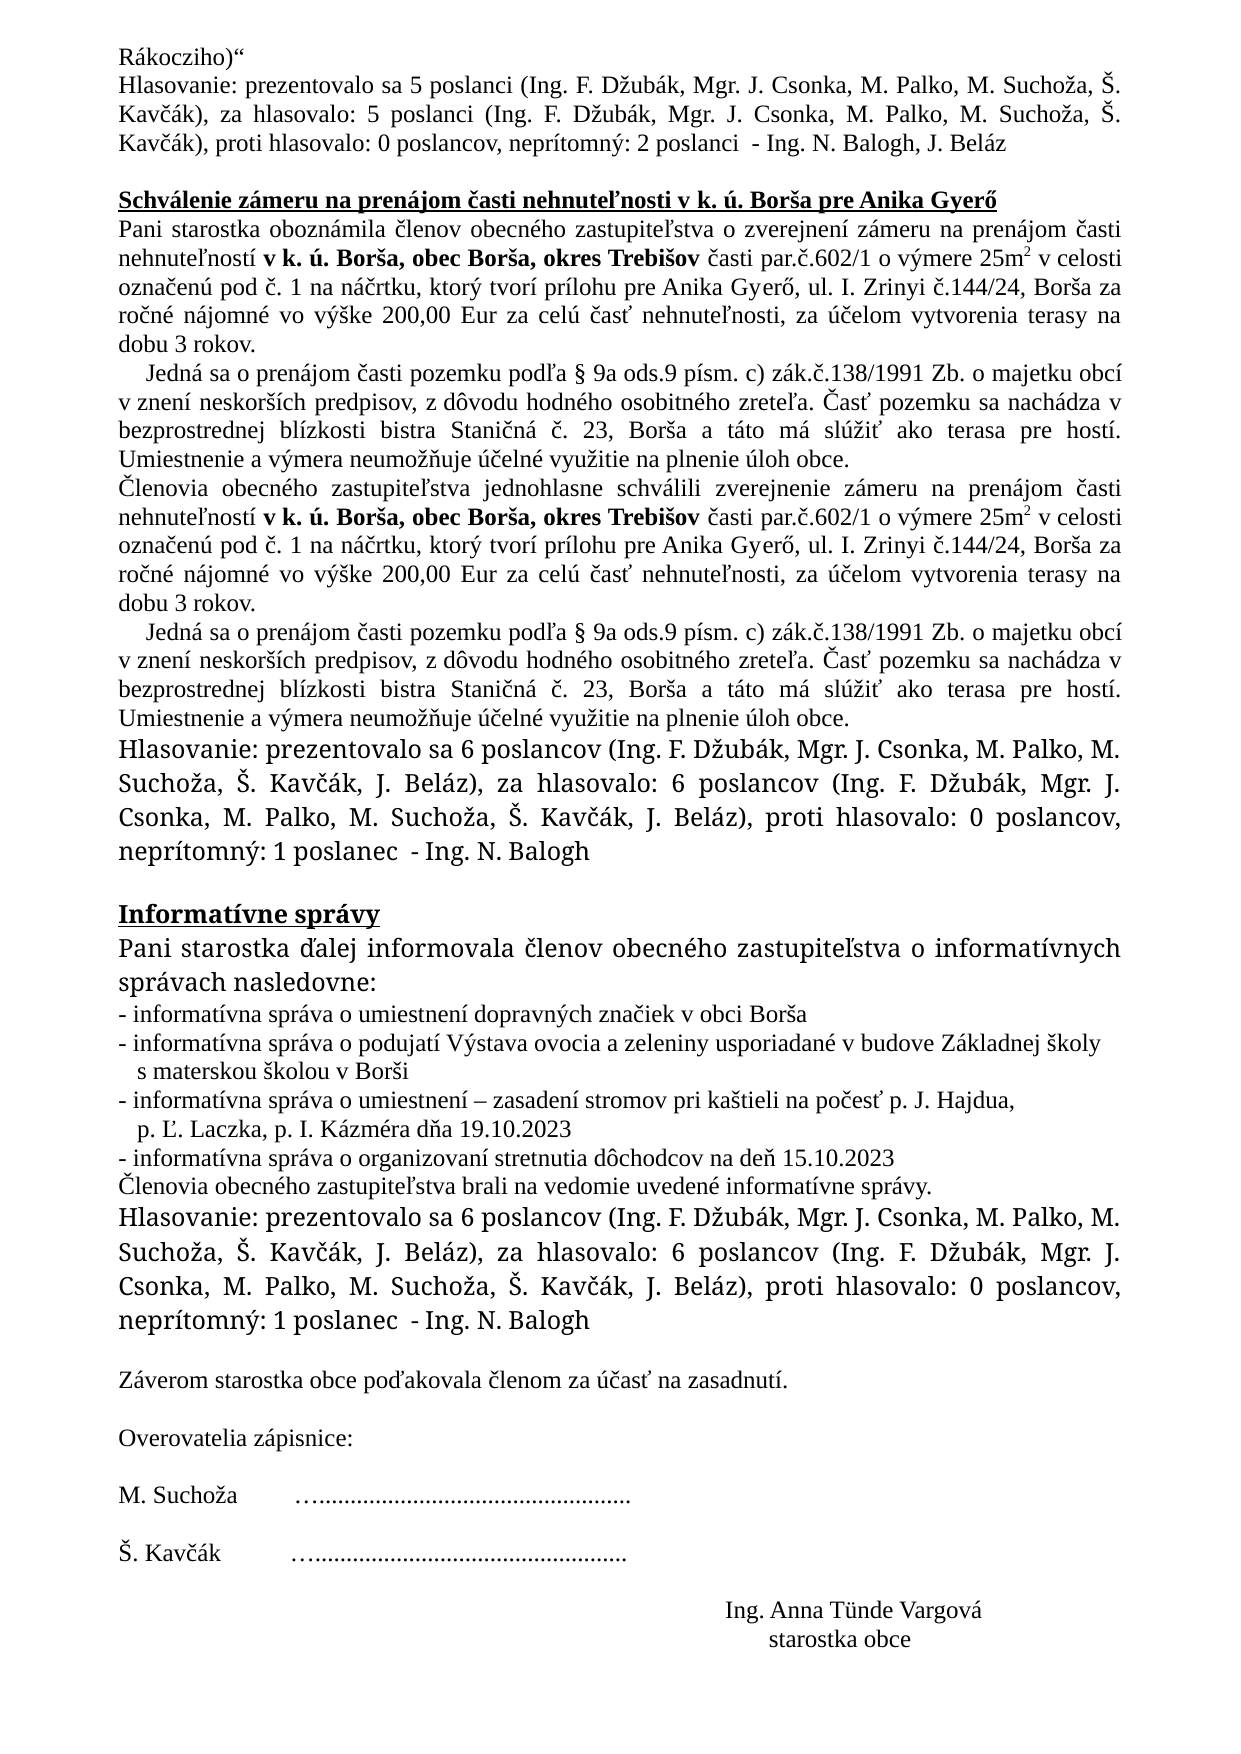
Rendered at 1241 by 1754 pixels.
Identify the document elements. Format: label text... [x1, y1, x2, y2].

text - informatívna správa o umiestnení – zasadení stromov pri kaštieli na počesť p. J. Hajdua, [118, 1085, 1122, 1114]
text Jedná sa o prenájom časti pozemku podľa § 9a ods.9 písm. c) zák.č.138/1991 Zb. o majetku obcí v znení neskorších predpisov, z dôvodu hodného osobitného zreteľa. Časť pozemku sa nachádza v bezprostrednej blízkosti bistra Staničná č. 23, Borša a táto má slúžiť ako terasa pre hostí. Umiestnenie a výmera neumožňuje účelné využitie na plnenie úloh obce. [118, 617, 1122, 732]
text s materskou školou v Borši [118, 1056, 1122, 1085]
text - informatívna správa o umiestnení dopravných značiek v obci Borša [118, 999, 1122, 1028]
text Pani starostka oboznámila členov obecného zastupiteľstva o zverejnení zámeru na prenájom časti nehnuteľností v k. ú. Borša, obec Borša, okres Trebišov časti par.č.602/1 o výmere 25m2 v celosti označenú pod č. 1 na náčrtku, ktorý tvorí prílohu pre Anika Gyerő, ul. I. Zrinyi č.144/24, Borša za ročné nájomné vo výške 200,00 Eur za celú časť nehnuteľnosti, za účelom vytvorenia terasy na dobu 3 rokov. [118, 214, 1122, 358]
text Jedná sa o prenájom časti pozemku podľa § 9a ods.9 písm. c) zák.č.138/1991 Zb. o majetku obcí v znení neskorších predpisov, z dôvodu hodného osobitného zreteľa. Časť pozemku sa nachádza v bezprostrednej blízkosti bistra Staničná č. 23, Borša a táto má slúžiť ako terasa pre hostí. Umiestnenie a výmera neumožňuje účelné využitie na plnenie úloh obce. [118, 358, 1122, 473]
text Informatívne správy [118, 897, 1122, 931]
text Hlasovanie: prezentovalo sa 6 poslancov (Ing. F. Džubák, Mgr. J. Csonka, M. Palko, M. Suchoža, Š. Kavčák, J. Beláz), za hlasovalo: 6 poslancov (Ing. F. Džubák, Mgr. J. Csonka, M. Palko, M. Suchoža, Š. Kavčák, J. Beláz), proti hlasovalo: 0 poslancov, neprítomný: 1 poslanec - Ing. N. Balogh [118, 1200, 1122, 1336]
text Ing. Anna Tünde Vargová [644, 1595, 1122, 1624]
text Schválenie zámeru na prenájom časti nehnuteľnosti v k. ú. Borša pre Anika Gyerő [118, 185, 1122, 214]
text Pani starostka ďalej informovala členov obecného zastupiteľstva o informatívnych správach nasledovne: [118, 931, 1122, 999]
text Členovia obecného zastupiteľstva jednohlasne schválili zverejnenie zámeru na prenájom časti nehnuteľností v k. ú. Borša, obec Borša, okres Trebišov časti par.č.602/1 o výmere 25m2 v celosti označenú pod č. 1 na náčrtku, ktorý tvorí prílohu pre Anika Gyerő, ul. I. Zrinyi č.144/24, Borša za ročné nájomné vo výške 200,00 Eur za celú časť nehnuteľnosti, za účelom vytvorenia terasy na dobu 3 rokov. [118, 473, 1122, 617]
text Rákocziho)“ [118, 42, 1122, 70]
text Š. Kavčák ….................................................. [118, 1538, 1122, 1566]
text p. Ľ. Laczka, p. I. Kázméra dňa 19.10.2023 [118, 1114, 1122, 1143]
text Členovia obecného zastupiteľstva brali na vedomie uvedené informatívne správy. [118, 1171, 1122, 1200]
text Hlasovanie: prezentovalo sa 5 poslanci (Ing. F. Džubák, Mgr. J. Csonka, M. Palko, M. Suchoža, Š. Kavčák), za hlasovalo: 5 poslanci (Ing. F. Džubák, Mgr. J. Csonka, M. Palko, M. Suchoža, Š. Kavčák), proti hlasovalo: 0 poslancov, neprítomný: 2 poslanci - Ing. N. Balogh, J. Beláz [118, 70, 1122, 157]
text starostka obce [644, 1624, 1122, 1653]
text - informatívna správa o organizovaní stretnutia dôchodcov na deň 15.10.2023 [118, 1143, 1122, 1171]
text Hlasovanie: prezentovalo sa 6 poslancov (Ing. F. Džubák, Mgr. J. Csonka, M. Palko, M. Suchoža, Š. Kavčák, J. Beláz), za hlasovalo: 6 poslancov (Ing. F. Džubák, Mgr. J. Csonka, M. Palko, M. Suchoža, Š. Kavčák, J. Beláz), proti hlasovalo: 0 poslancov, neprítomný: 1 poslanec - Ing. N. Balogh [118, 732, 1122, 868]
text Overovatelia zápisnice: [118, 1423, 1122, 1451]
text - informatívna správa o podujatí Výstava ovocia a zeleniny usporiadané v budove Základnej školy [118, 1028, 1122, 1056]
text M. Suchoža ….................................................. [118, 1480, 1122, 1509]
text Záverom starostka obce poďakovala členom za účasť na zasadnutí. [118, 1365, 1122, 1394]
